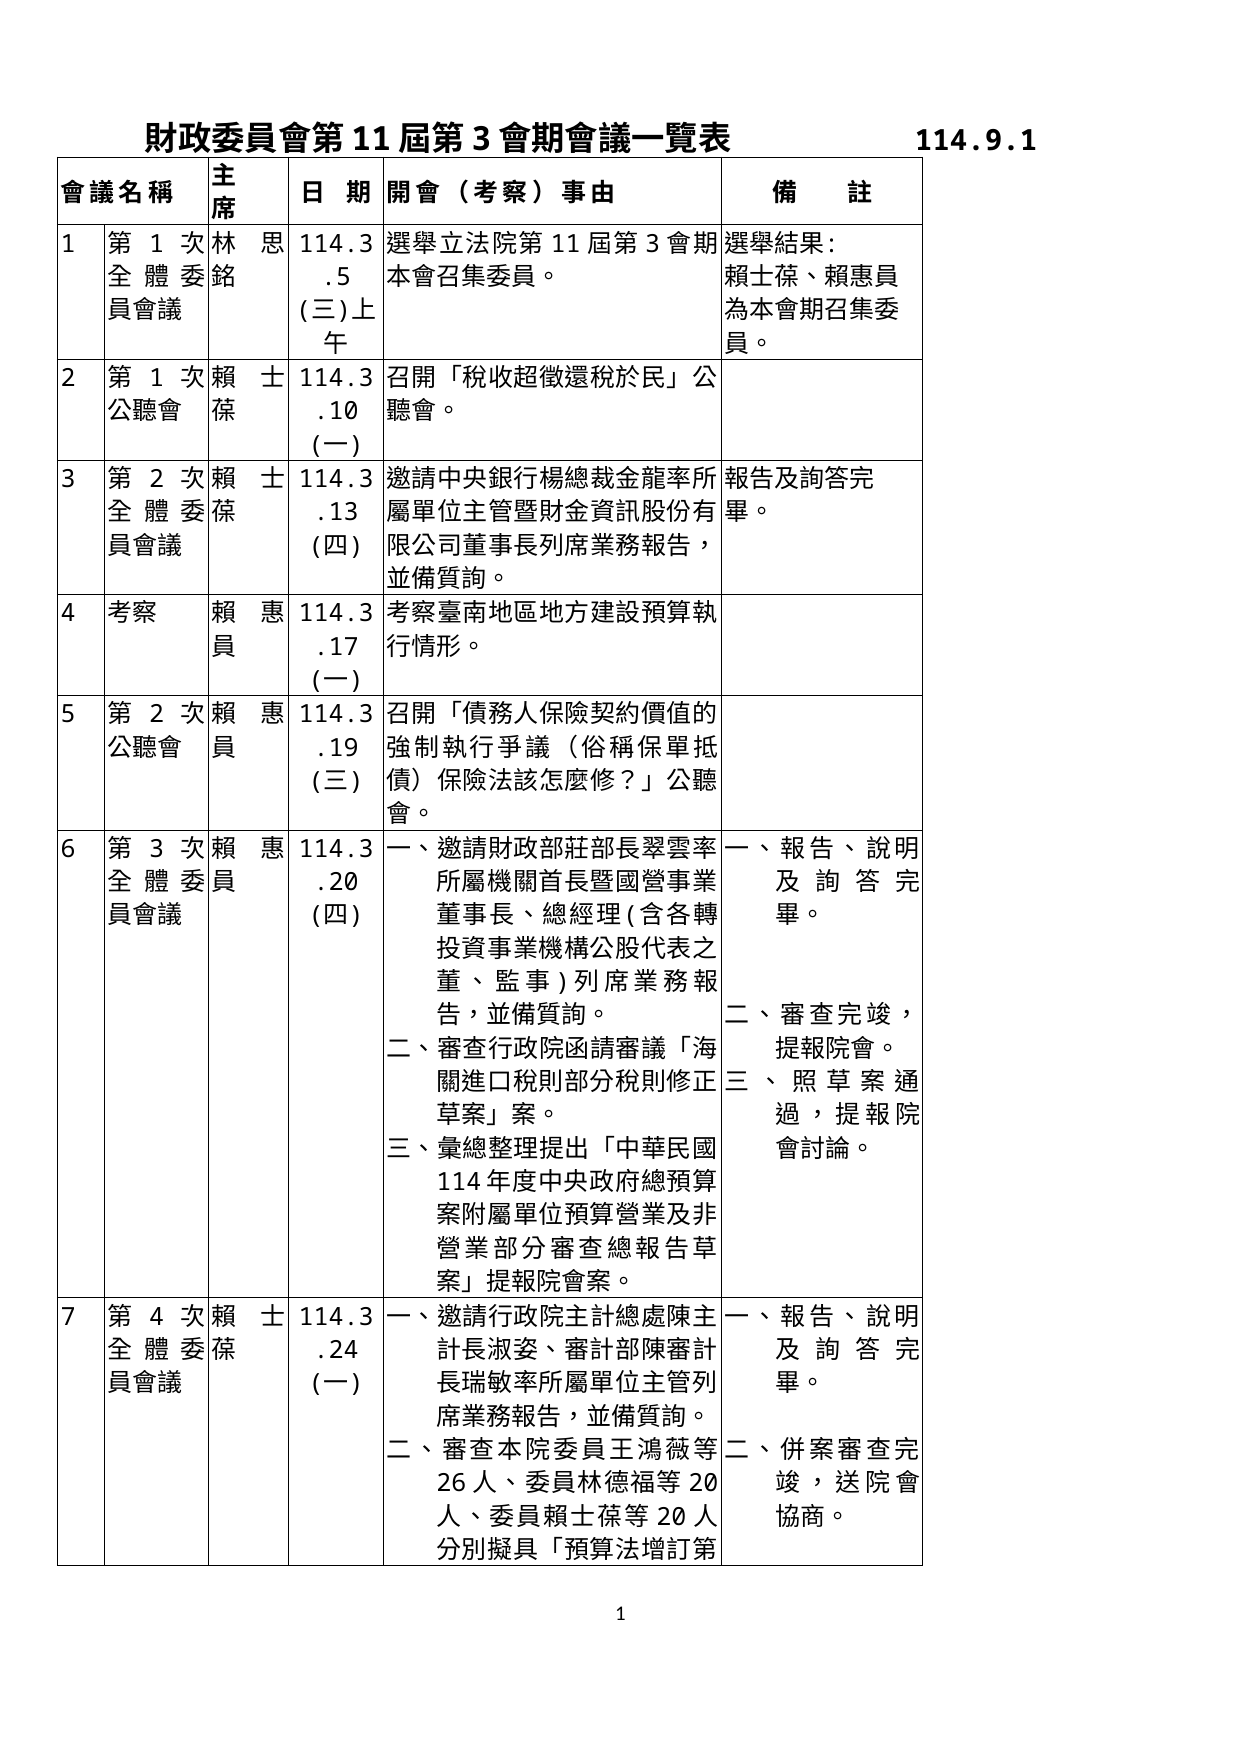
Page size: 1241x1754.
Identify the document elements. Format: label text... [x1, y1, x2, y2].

table_header 備 註 [722, 158, 922, 224]
table_header 主 席 [209, 158, 288, 224]
table_cell 邀請中央銀行楊總裁金龍率所屬單位主管暨財金資訊股份有限公司董事長列席業務報告，並備質詢。 [384, 461, 721, 594]
table_cell [722, 360, 922, 460]
table_cell 賴惠員 [209, 595, 288, 695]
table_cell 第3次全體委員會議 [105, 831, 208, 1297]
table_header 日 期 [289, 158, 383, 224]
table_cell 賴士葆 [209, 1298, 288, 1565]
table_cell 第4次全體委員會議 [105, 1298, 208, 1565]
table_cell 1 [58, 225, 104, 359]
table_cell [722, 696, 922, 829]
table_cell 賴士葆 [209, 360, 288, 460]
table_cell 賴惠員 [209, 696, 288, 829]
table_cell 一、邀請財政部莊部長翠雲率所屬機關首長暨國營事業董事長、總經理(含各轉投資事業機構公股代表之董、監事)列席業務報告，並備質詢。 二、審查行政院函請審議「海關進口稅則部分稅則修正草案」案。 三、彙總整理提出「中華民國114年度中央政府總預算案附屬單位預算營業及非營業部分審查總報告草案」提報院會案。 [384, 831, 721, 1297]
table_cell 賴惠員 [209, 831, 288, 1297]
table_cell 114.3.24 (一) [289, 1298, 383, 1565]
table_cell 114.3.19 (三) [289, 696, 383, 829]
table_cell 賴士葆 [209, 461, 288, 594]
table_cell 一、報告、說明及詢答完畢。 二、審查完竣，提報院會。 三、照草案通過，提報院會討論。 [722, 831, 922, 1297]
table_cell 林思銘 [209, 225, 288, 359]
table_cell 第2次公聽會 [105, 696, 208, 829]
table_header 會議名稱 [58, 158, 208, 224]
table_cell 一、報告、說明及詢答完畢。 二、併案審查完竣，送院會協商。 [722, 1298, 922, 1565]
table_header 開會（考察）事由 [384, 158, 721, 224]
table_cell 第1次全體委員會議 [105, 225, 208, 359]
table_cell 6 [58, 831, 104, 1297]
table_cell 考察臺南地區地方建設預算執行情形。 [384, 595, 721, 695]
table_cell 114.3.10 (一) [289, 360, 383, 460]
table_cell 114.3.5 (三)上午 [289, 225, 383, 359]
table_cell [722, 595, 922, 695]
table_cell 召開「債務人保險契約價值的強制執行爭議（俗稱保單抵債）保險法該怎麼修？」公聽會。 [384, 696, 721, 829]
table_cell 考察 [105, 595, 208, 695]
table_cell 114.3.13 (四) [289, 461, 383, 594]
table_cell 7 [58, 1298, 104, 1565]
text 財政委員會第11屆第3會期會議一覽表 114.9.1 [129, 94, 1053, 157]
table_cell 2 [58, 360, 104, 460]
table_cell 第1次公聽會 [105, 360, 208, 460]
table_cell 第2次全體委員會議 [105, 461, 208, 594]
table_cell 5 [58, 696, 104, 829]
table_cell 報告及詢答完畢。 [722, 461, 922, 594]
table_cell 召開「稅收超徵還稅於民」公聽會。 [384, 360, 721, 460]
table_cell 3 [58, 461, 104, 594]
table_cell 114.3.20 (四) [289, 831, 383, 1297]
table_cell 一、邀請行政院主計總處陳主計長淑姿、審計部陳審計長瑞敏率所屬單位主管列席業務報告，並備質詢。 二、審查本院委員王鴻薇等26人、委員林德福等20人、委員賴士葆等20人分別擬具「預算法增訂第 [384, 1298, 721, 1565]
table_cell 選舉立法院第11屆第3會期本會召集委員。 [384, 225, 721, 359]
table_cell 4 [58, 595, 104, 695]
table_cell 選舉結果: 賴士葆、賴惠員為本會期召集委員。 [722, 225, 922, 359]
table_cell 114.3.17 (一) [289, 595, 383, 695]
